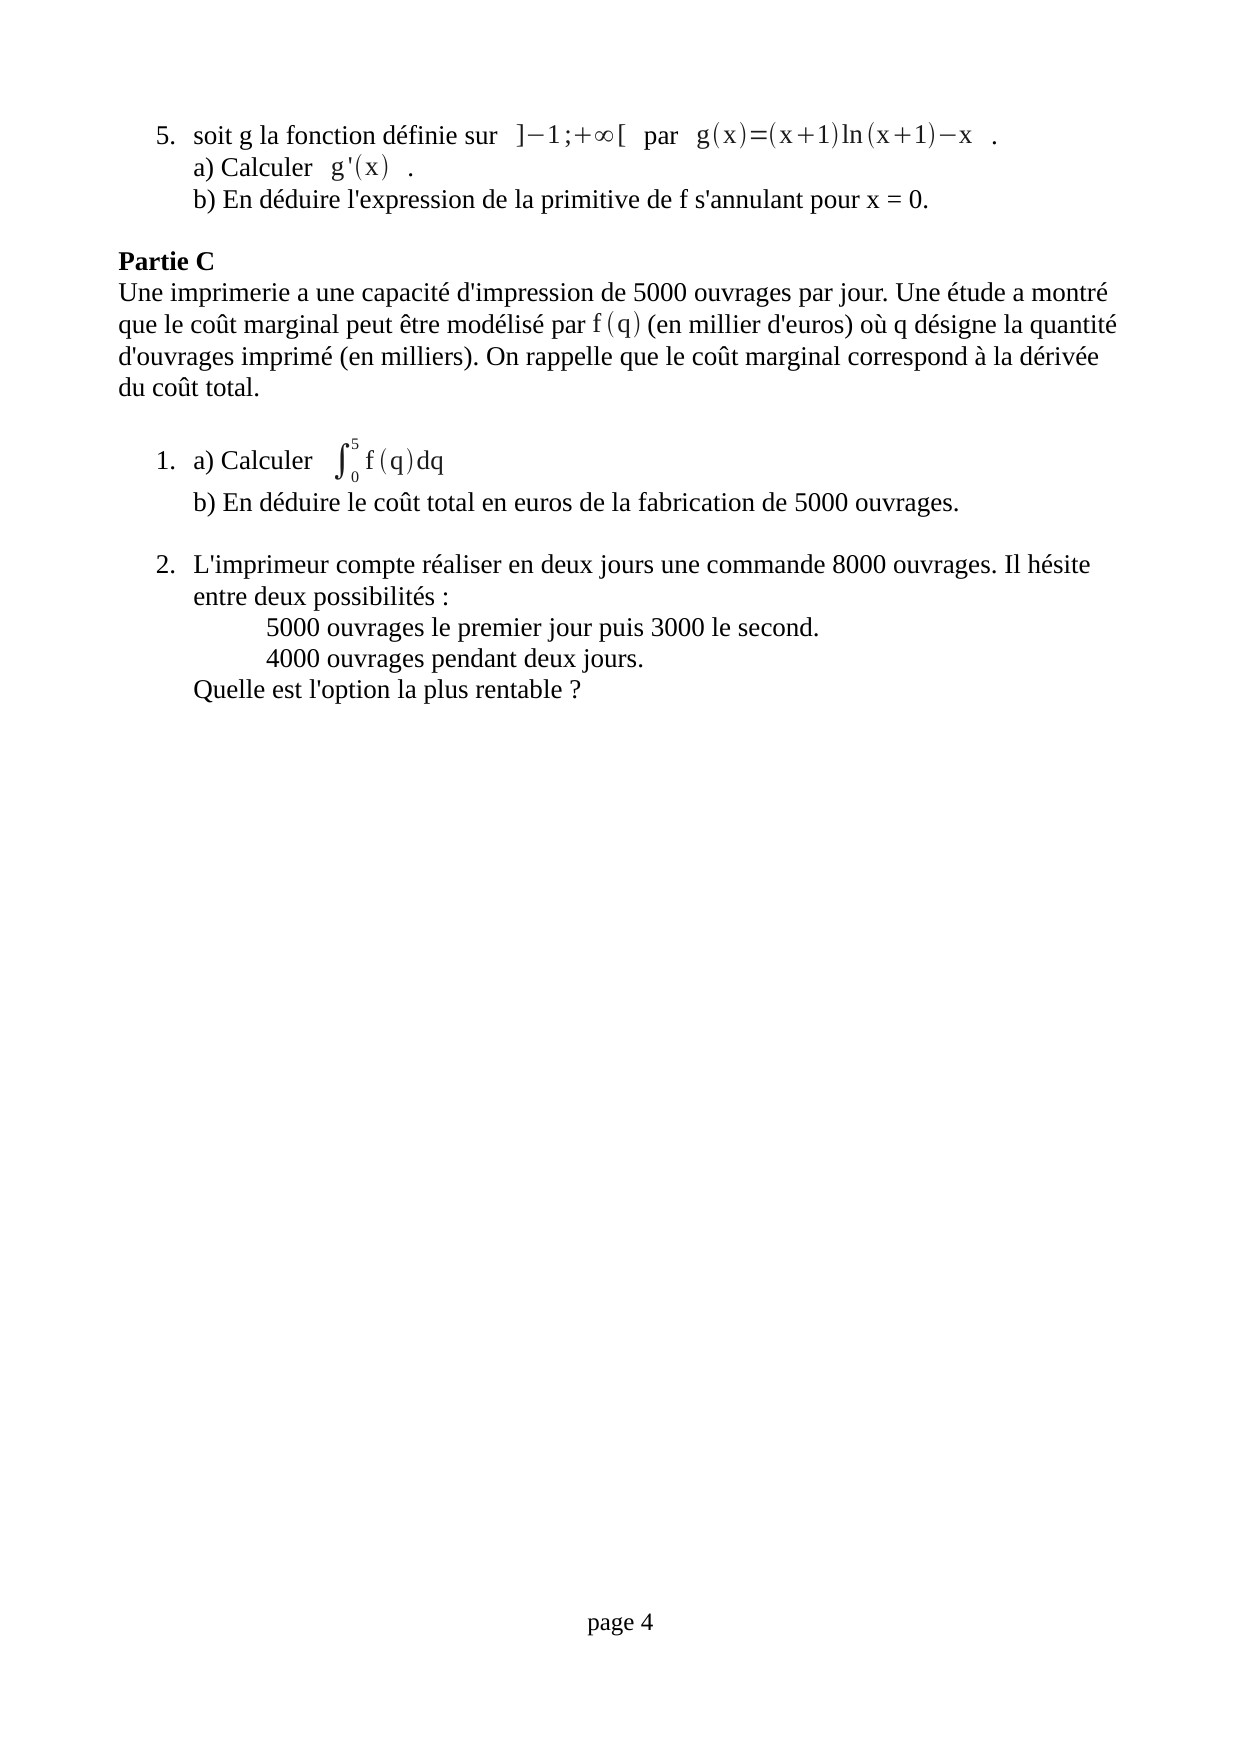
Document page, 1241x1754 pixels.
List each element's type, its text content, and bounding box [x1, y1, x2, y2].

list a) Calculer b) En déduire le coût total en euros de la fabrication de 5000 ouvrages. [156, 434, 1122, 548]
list L'imprimeur compte réaliser en deux jours une commande 8000 ouvrages. Il hésite entre deux possibilités : 5000 ouvrages le premier jour puis 3000 le second. 4000 ouvrages pendant deux jours. Quelle est l'option la plus rentable ? [156, 548, 1122, 735]
text Partie C [118, 245, 1122, 277]
text Une imprimerie a une capacité d'impression de 5000 ouvrages par jour. Une étude a montré que le coût marginal peut être modélisé par(en millier d'euros) où q désigne la quantité d'ouvrages imprimé (en milliers). On rappelle que le coût marginal correspond à la dérivée du coût total. [118, 277, 1122, 434]
list soit g la fonction définie surpar. a) Calculer. b) En déduire l'expression de la primitive de f s'annulant pour x = 0. [156, 118, 1122, 245]
